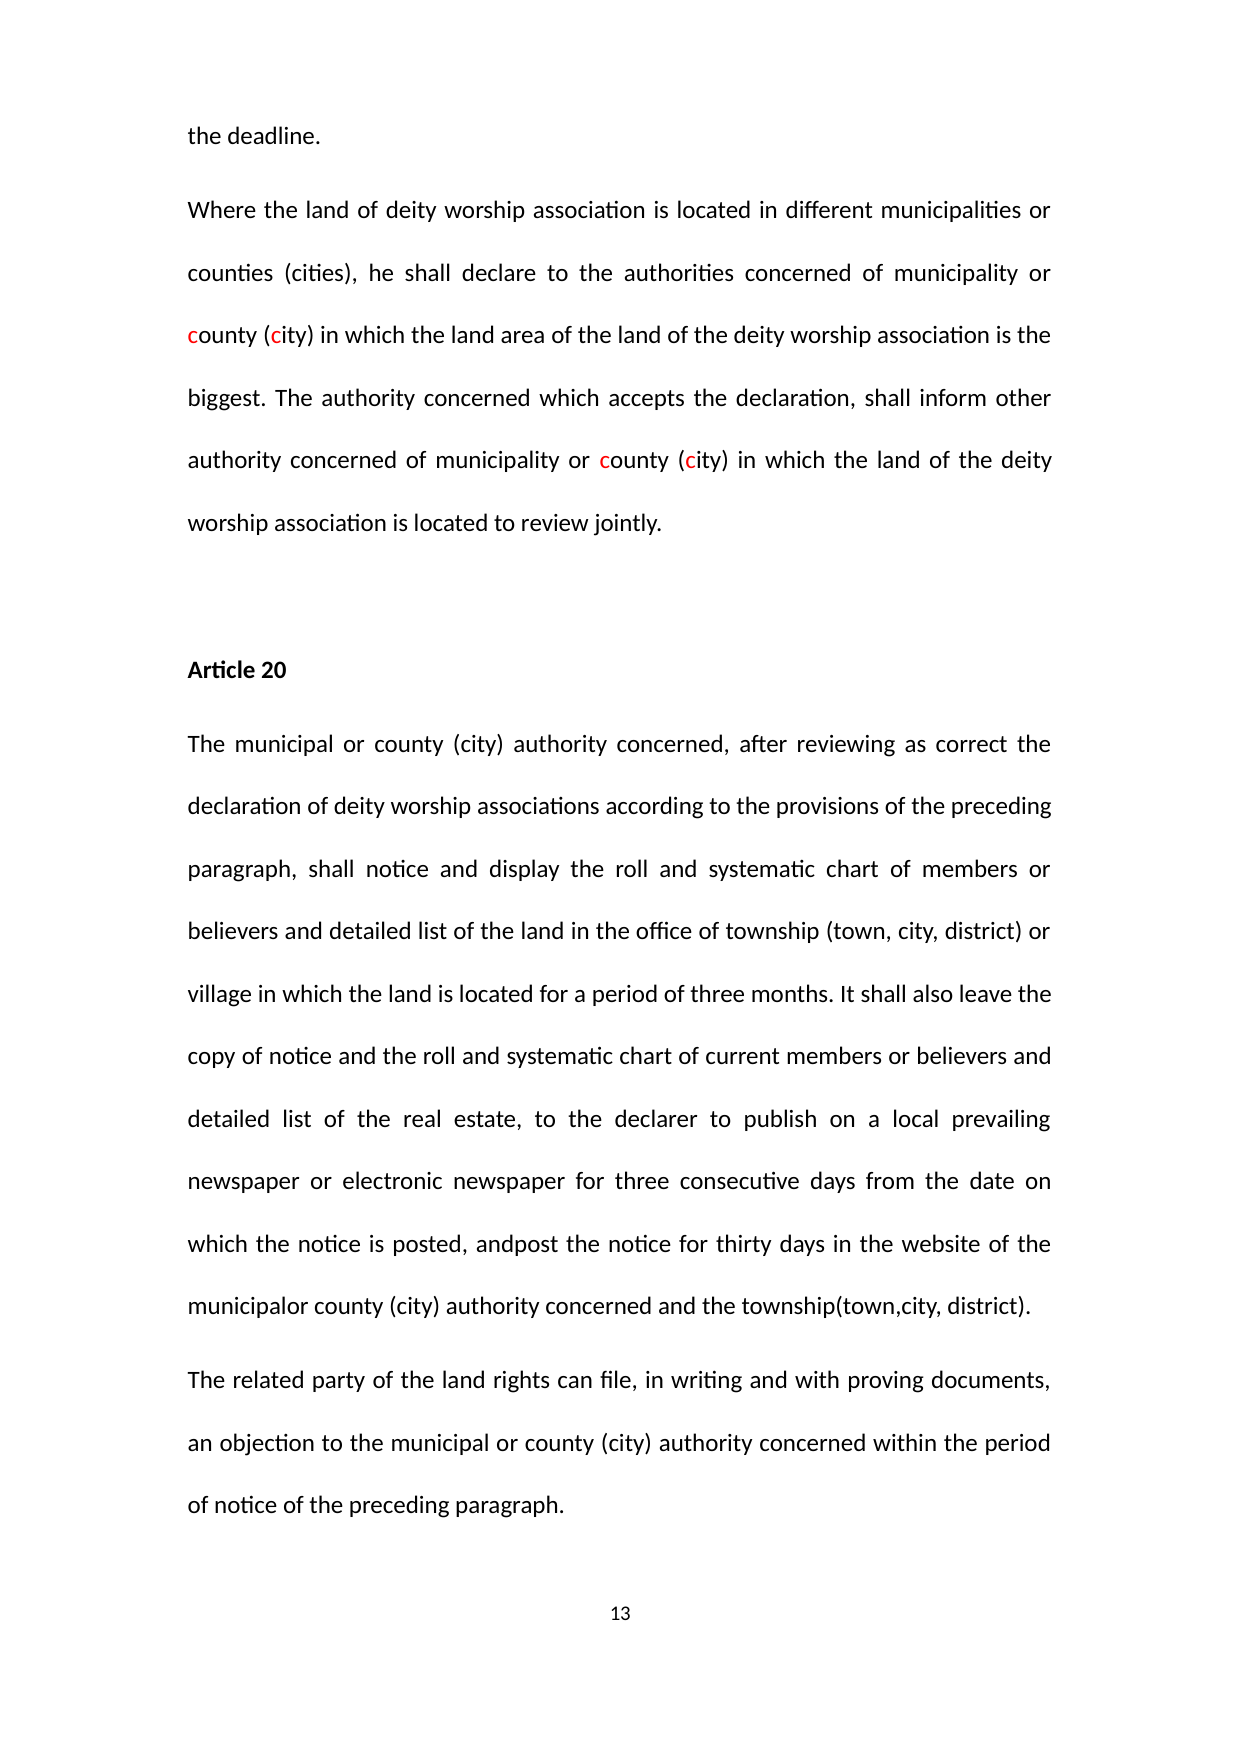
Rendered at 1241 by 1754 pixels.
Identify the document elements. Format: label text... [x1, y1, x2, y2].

text Article 20 [187, 628, 1053, 690]
text The related party of the land rights can file, in writing and with proving documents, an objection to the municipal or county (city) authority concerned within the period of notice of the preceding paragraph. [187, 1338, 1053, 1525]
text the deadline. [187, 94, 1053, 157]
text Where the land of deity worship association is located in different municipalities or counties (cities), he shall declare to the authorities concerned of municipality or county (city) in which the land area of the land of the deity worship association is the biggest. The authority concerned which accepts the declaration, shall inform other authority concerned of municipality or county (city) in which the land of the deity worship association is located to review jointly. [187, 168, 1053, 543]
text The municipal or county (city) authority concerned, after reviewing as correct the declaration of deity worship associations according to the provisions of the preceding paragraph, shall notice and display the roll and systematic chart of members or believers and detailed list of the land in the office of township (town, city, district) or village in which the land is located for a period of three months. It shall also leave the copy of notice and the roll and systematic chart of current members or believers and detailed list of the real estate, to the declarer to publish on a local prevailing newspaper or electronic newspaper for three consecutive days from the date on which the notice is posted, andpost the notice for thirty days in the website of the municipalor county (city) authority concerned and the township(town,city, district). [187, 702, 1053, 1327]
